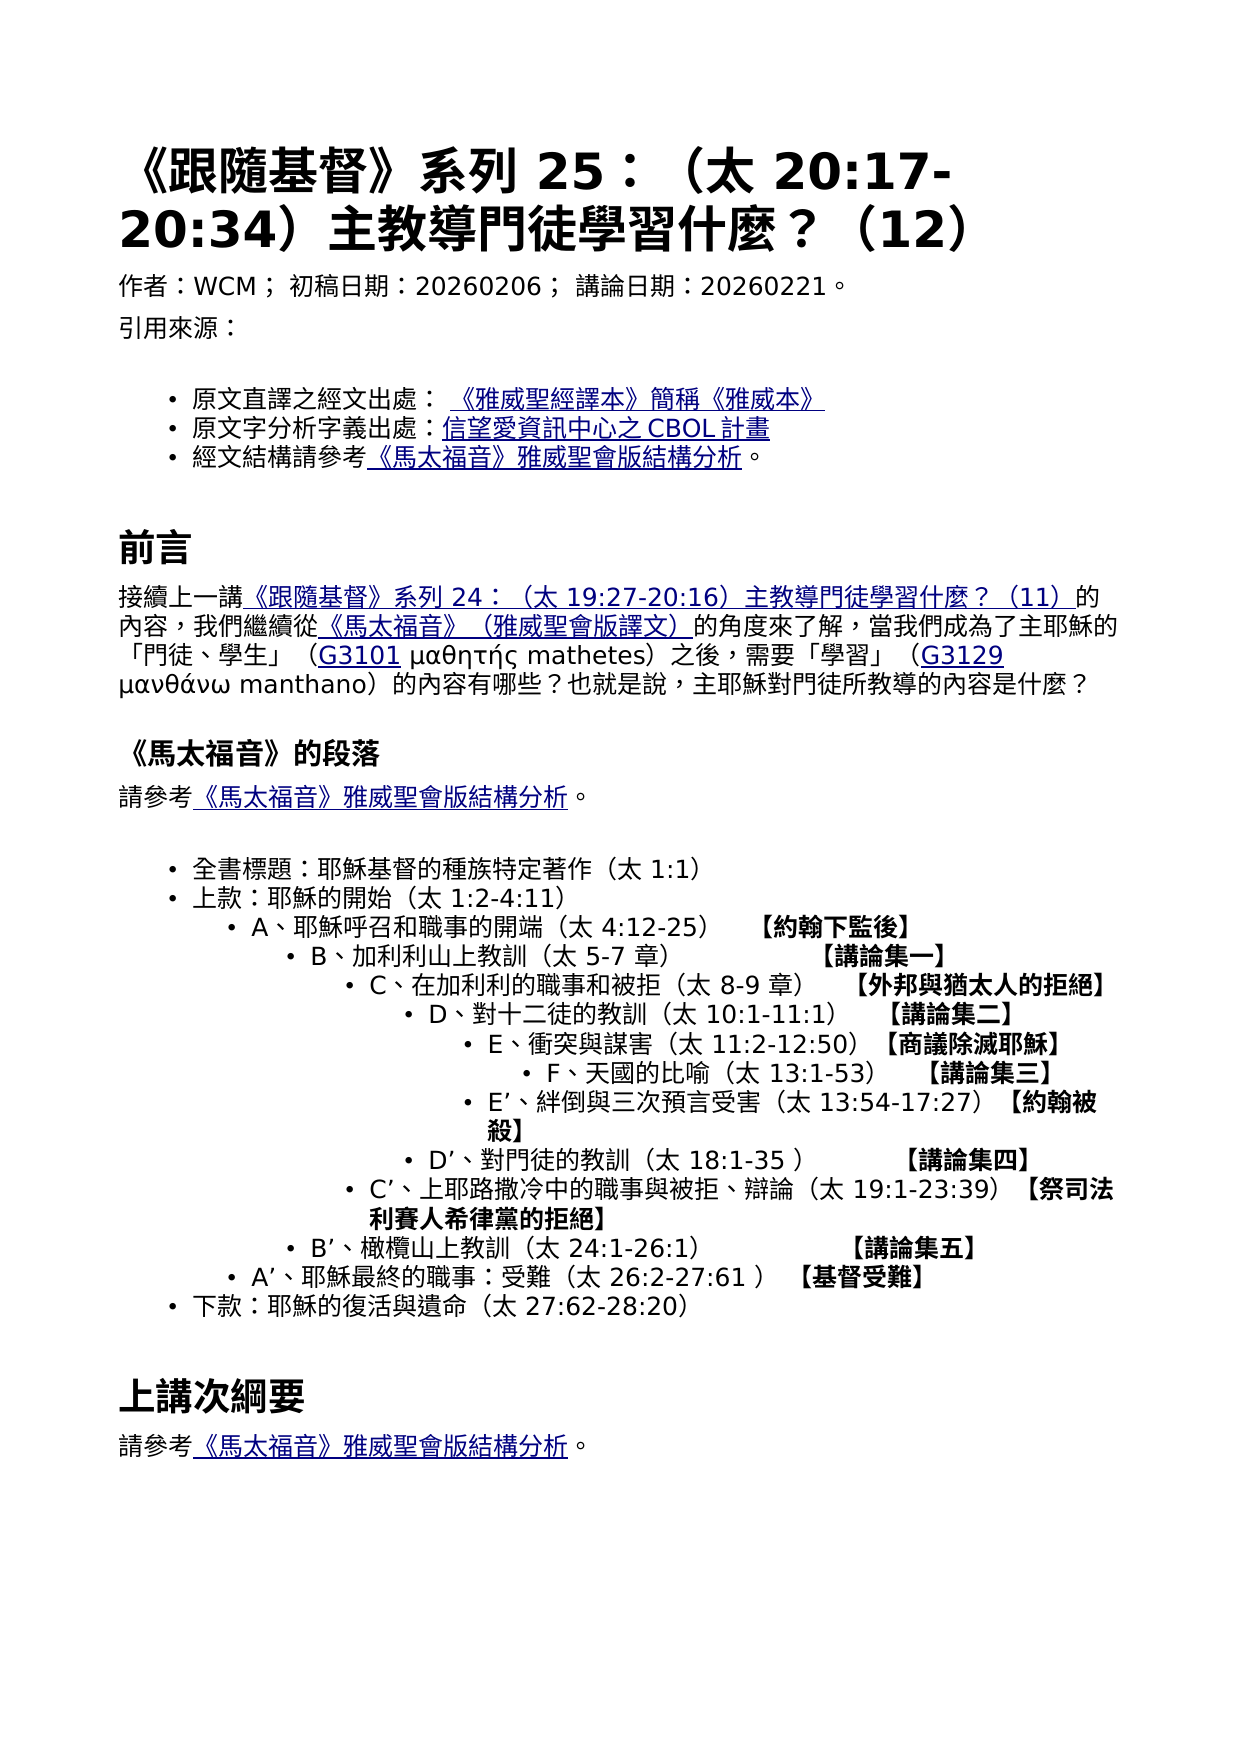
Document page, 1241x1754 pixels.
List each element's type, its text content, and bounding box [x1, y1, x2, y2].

subtitle 《跟隨基督》系列 25：（太 20:17-20:34）主教導門徒學習什麼？（12） [118, 143, 1122, 259]
list 下款：耶穌的復活與遺命（太 27:62-28:20） [177, 1292, 1122, 1321]
text 接續上一講《跟隨基督》系列 24：（太 19:27-20:16）主教導門徒學習什麼？（11）的內容，我們繼續從《馬太福音》（雅威聖會版譯文）的角度來了解，當我們成為了主耶穌的「門徒、學生」（G3101 μαθητής mathetes）之後，需要「學習」（G3129 μανθάνω manthano）的內容有哪些？也就是說，主耶穌對門徒所教導的內容是什麼？ [118, 583, 1122, 700]
list B’、橄欖山上教訓（太 24:1-26:1） 【講論集五】 [295, 1234, 1122, 1263]
text 請參考《馬太福音》雅威聖會版結構分析。 [118, 784, 1122, 813]
list F、天國的比喻（太 13:1-53） 【講論集三】 [531, 1059, 1122, 1088]
list 原文字分析字義出處：信望愛資訊中心之CBOL計畫 [177, 414, 1122, 443]
text 請參考《馬太福音》雅威聖會版結構分析。 [118, 1432, 1122, 1461]
list C’、上耶路撒冷中的職事與被拒、辯論（太 19:1-23:39）【祭司法利賽人希律黨的拒絕】 [354, 1176, 1122, 1234]
list D’、對門徒的教訓（太 18:1-35 ） 【講論集四】 [413, 1146, 1122, 1176]
list 經文結構請參考《馬太福音》雅威聖會版結構分析。 [177, 443, 1122, 472]
list C、在加利利的職事和被拒（太 8-9 章） 【外邦與猶太人的拒絕】 [354, 971, 1122, 1001]
list E、衝突與謀害（太 11:2-12:50）【商議除滅耶穌】 [472, 1030, 1122, 1059]
text 引用來源： [118, 314, 1122, 343]
list 原文直譯之經文出處： 《雅威聖經譯本》簡稱《雅威本》 [177, 385, 1122, 414]
list A’、耶穌最終的職事：受難（太 26:2-27:61 ） 【基督受難】 [236, 1263, 1122, 1292]
list E’、絆倒與三次預言受害（太 13:54-17:27）【約翰被殺】 [472, 1088, 1122, 1146]
list B、加利利山上教訓（太 5-7 章） 【講論集一】 [295, 942, 1122, 971]
subtitle 《馬太福音》的段落 [118, 737, 1122, 771]
list A、耶穌呼召和職事的開端（太 4:12-25） 【約翰下監後】 [236, 913, 1122, 942]
subtitle 上講次綱要 [118, 1376, 1122, 1419]
list 上款：耶穌的開始（太 1:2-4:11） [177, 884, 1122, 913]
text 作者：WCM； 初稿日期：20260206； 講論日期：20260221。 [118, 272, 1122, 301]
subtitle 前言 [118, 527, 1122, 571]
list 全書標題：耶穌基督的種族特定著作（太 1:1） [177, 855, 1122, 884]
list D、對十二徒的教訓（太 10:1-11:1） 【講論集二】 [413, 1001, 1122, 1030]
